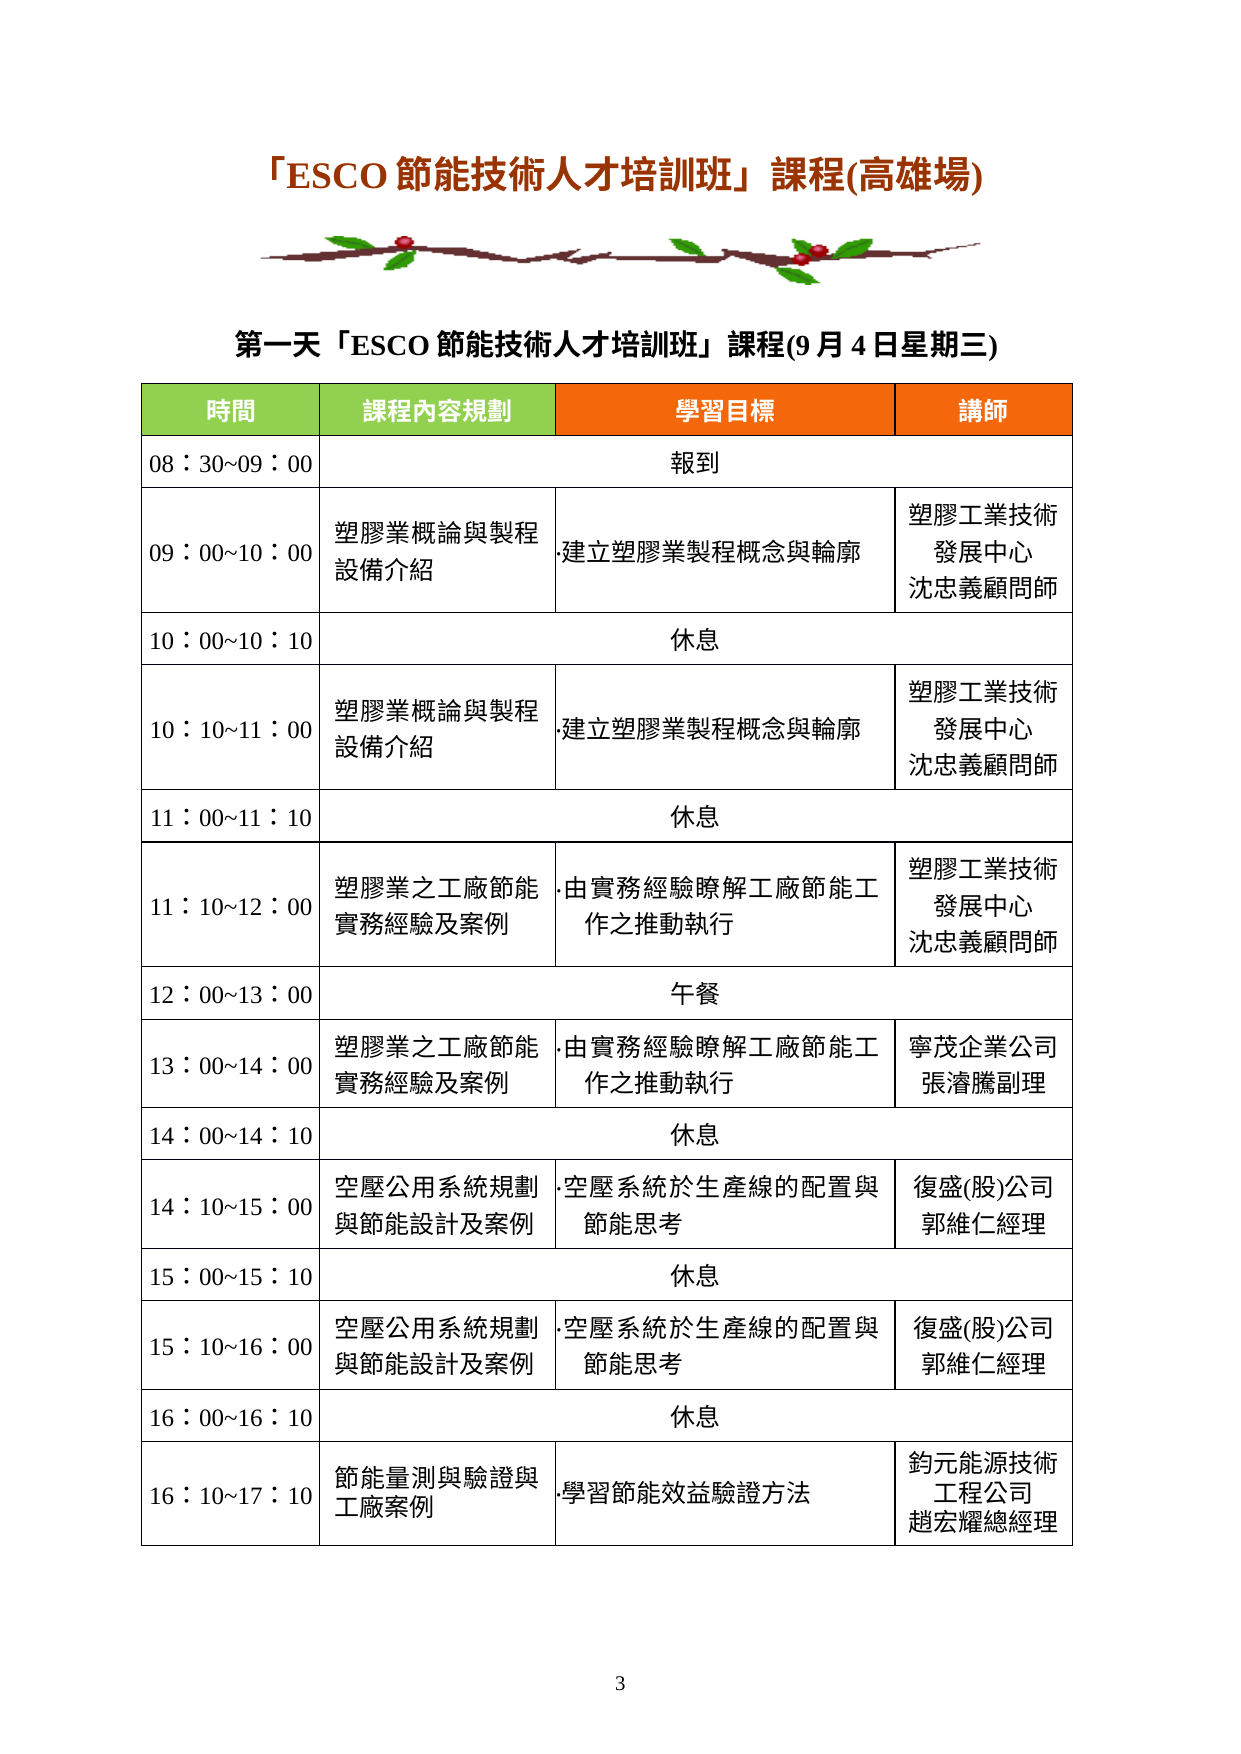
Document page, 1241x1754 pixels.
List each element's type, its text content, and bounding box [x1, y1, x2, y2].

table_cell 10：00~10：10 [142, 613, 319, 664]
table_header 時間 [142, 384, 319, 435]
table_cell 08：30~09：00 [142, 436, 319, 487]
table_cell 空壓公用系統規劃與節能設計及案例 [320, 1160, 555, 1248]
table_cell 塑膠工業技術 發展中心 沈忠義顧問師 [896, 488, 1072, 612]
table_cell 塑膠工業技術 發展中心 沈忠義顧問師 [896, 665, 1072, 789]
table_cell 塑膠業之工廠節能實務經驗及案例 [320, 843, 555, 966]
table_cell 復盛(股)公司 郭維仁經理 [896, 1301, 1072, 1389]
table_cell 塑膠業概論與製程設備介紹 [320, 665, 555, 789]
text 「ESCO節能技術人才培訓班」課程(高雄場) [172, 145, 1059, 199]
table_cell 15：10~16：00 [142, 1301, 319, 1389]
table_cell ‧建立塑膠業製程概念與輪廓 [556, 488, 894, 612]
table_header 講師 [896, 384, 1072, 435]
table_cell 休息 [320, 1390, 1072, 1441]
table_cell ‧空壓系統於生產線的配置與節能思考 [556, 1160, 894, 1248]
table_cell 13：00~14：00 [142, 1020, 319, 1107]
table_cell ‧由實務經驗瞭解工廠節能工作之推動執行 [556, 843, 894, 966]
table_cell 休息 [320, 790, 1072, 841]
table_cell ‧建立塑膠業製程概念與輪廓 [556, 665, 894, 789]
table_cell ‧空壓系統於生產線的配置與節能思考 [556, 1301, 894, 1389]
table_cell 15：00~15：10 [142, 1249, 319, 1300]
text 第一天「ESCO節能技術人才培訓班」課程(9月4日星期三) [187, 322, 1044, 364]
table_cell 空壓公用系統規劃與節能設計及案例 [320, 1301, 555, 1389]
table_cell 11：00~11：10 [142, 790, 319, 841]
table_cell 10：10~11：00 [142, 665, 319, 789]
table_cell 塑膠工業技術 發展中心 沈忠義顧問師 [896, 843, 1072, 966]
table_cell 鈞元能源技術 工程公司 趙宏耀總經理 [896, 1442, 1072, 1544]
table_cell 休息 [320, 1249, 1072, 1300]
table_cell 午餐 [320, 967, 1072, 1018]
table_cell 16：10~17：10 [142, 1442, 319, 1544]
table_cell 休息 [320, 1108, 1072, 1159]
table_cell 14：10~15：00 [142, 1160, 319, 1248]
table_cell 塑膠業之工廠節能實務經驗及案例 [320, 1020, 555, 1107]
table_cell 休息 [320, 613, 1072, 664]
table_cell 16：00~16：10 [142, 1390, 319, 1441]
table_header 學習目標 [556, 384, 894, 435]
picture [259, 236, 981, 285]
table_cell 12：00~13：00 [142, 967, 319, 1018]
table_cell 寧茂企業公司 張濬騰副理 [896, 1020, 1072, 1107]
table_cell ‧學習節能效益驗證方法 [556, 1442, 894, 1544]
table_cell 09：00~10：00 [142, 488, 319, 612]
table_cell 節能量測與驗證與工廠案例 [320, 1442, 555, 1544]
table_cell 報到 [320, 436, 1072, 487]
table_header 課程內容規劃 [320, 384, 555, 435]
table_cell 11：10~12：00 [142, 843, 319, 966]
table_cell 復盛(股)公司 郭維仁經理 [896, 1160, 1072, 1248]
table_cell 14：00~14：10 [142, 1108, 319, 1159]
table_cell ‧由實務經驗瞭解工廠節能工作之推動執行 [556, 1020, 894, 1107]
table_cell 塑膠業概論與製程設備介紹 [320, 488, 555, 612]
